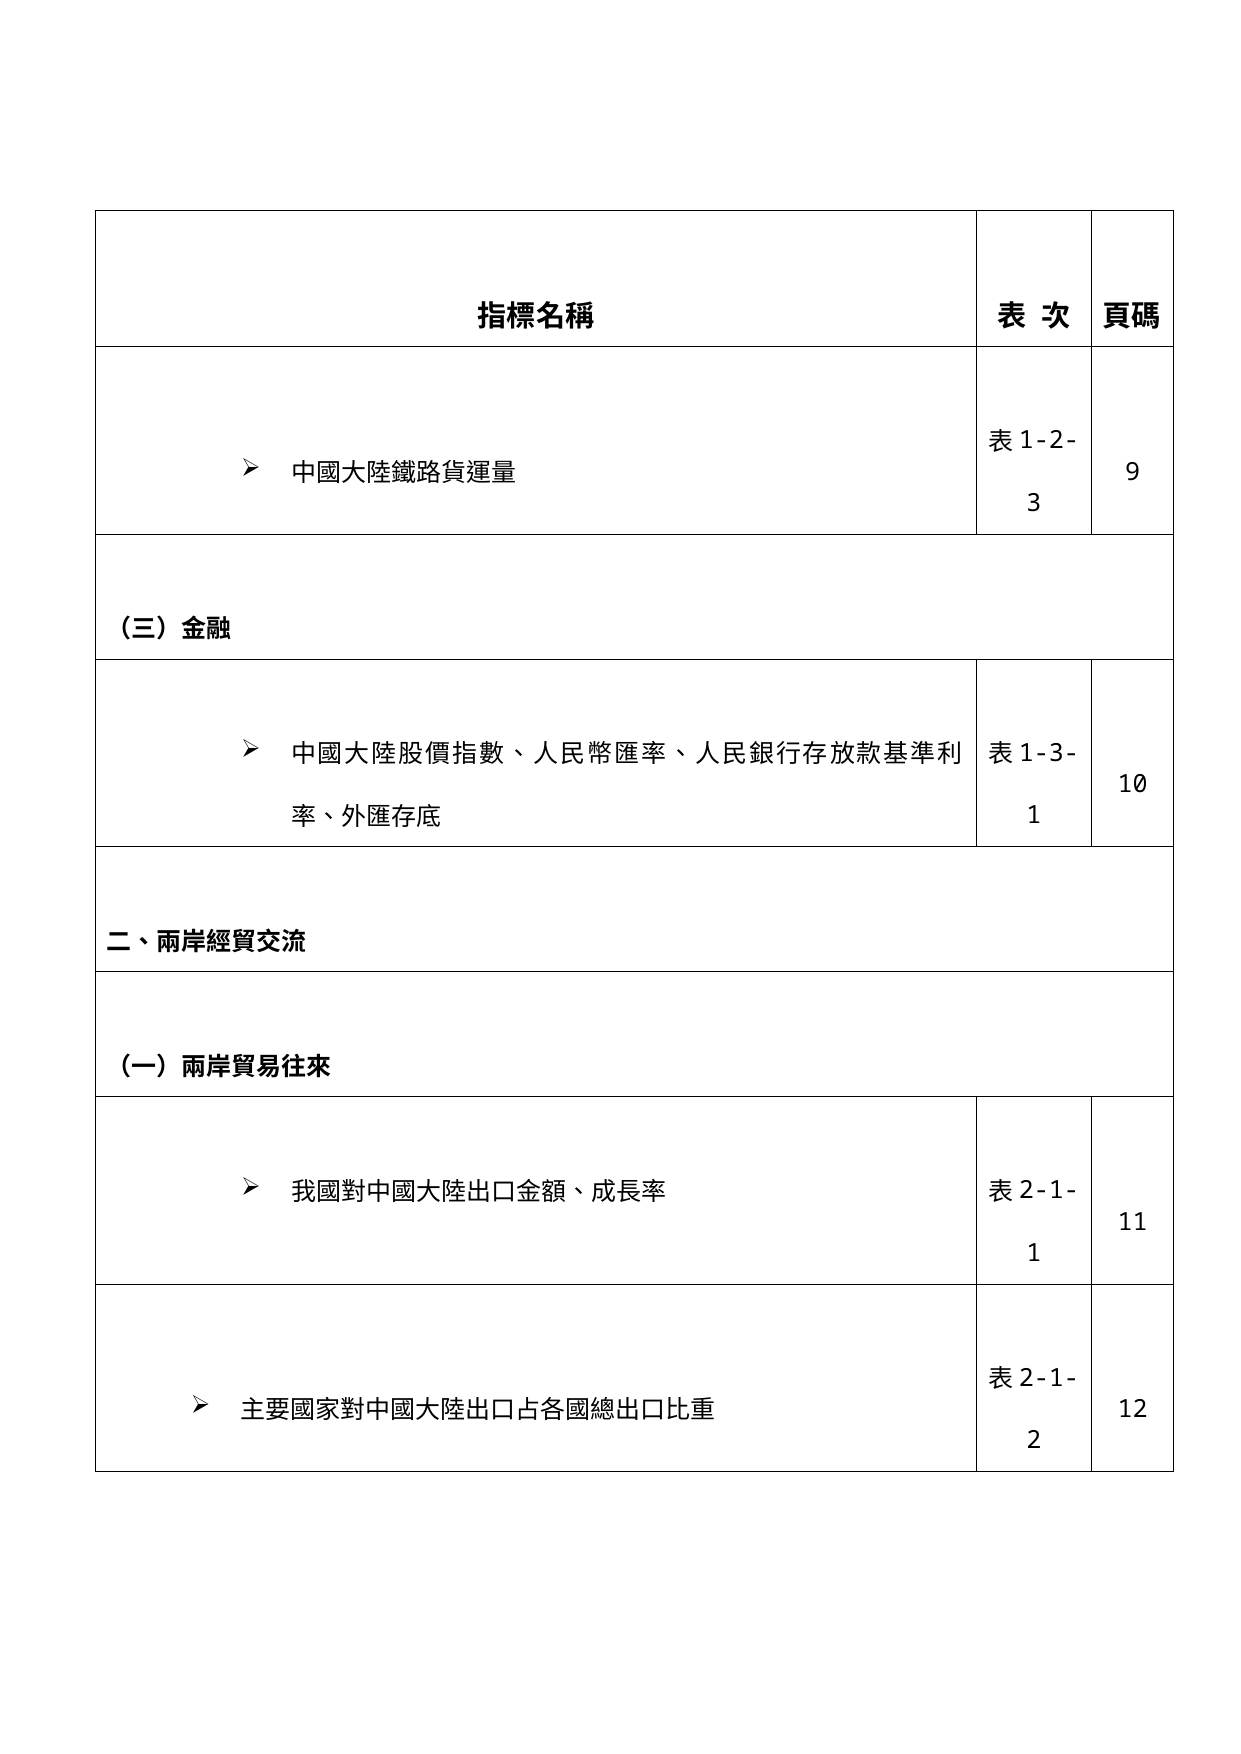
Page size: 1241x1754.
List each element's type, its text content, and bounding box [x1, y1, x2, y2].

table_cell 主要國家對中國大陸出口占各國總出口比重 [96, 1285, 976, 1471]
table_cell 我國對中國大陸出口金額、成長率 [96, 1097, 976, 1284]
table_cell 表1-2-3 [977, 347, 1091, 534]
table_cell （一）兩岸貿易往來 [96, 972, 1173, 1096]
table_cell 9 [1092, 347, 1173, 534]
table_cell 表2-1-1 [977, 1097, 1091, 1284]
table_cell 10 [1092, 660, 1173, 846]
table_cell 11 [1092, 1097, 1173, 1284]
table_cell 二、兩岸經貿交流 [96, 847, 1173, 971]
table_cell 中國大陸鐵路貨運量 [96, 347, 976, 534]
table_cell 12 [1092, 1285, 1173, 1471]
table_header 指標名稱 [96, 211, 976, 346]
table_cell 表2-1-2 [977, 1285, 1091, 1471]
table_cell 表1-3-1 [977, 660, 1091, 846]
table_cell 中國大陸股價指數、人民幣匯率、人民銀行存放款基準利率、外匯存底 [96, 660, 976, 846]
table_header 頁碼 [1092, 211, 1173, 346]
table_header 表 次 [977, 211, 1091, 346]
table_cell （三）金融 [96, 535, 1173, 659]
